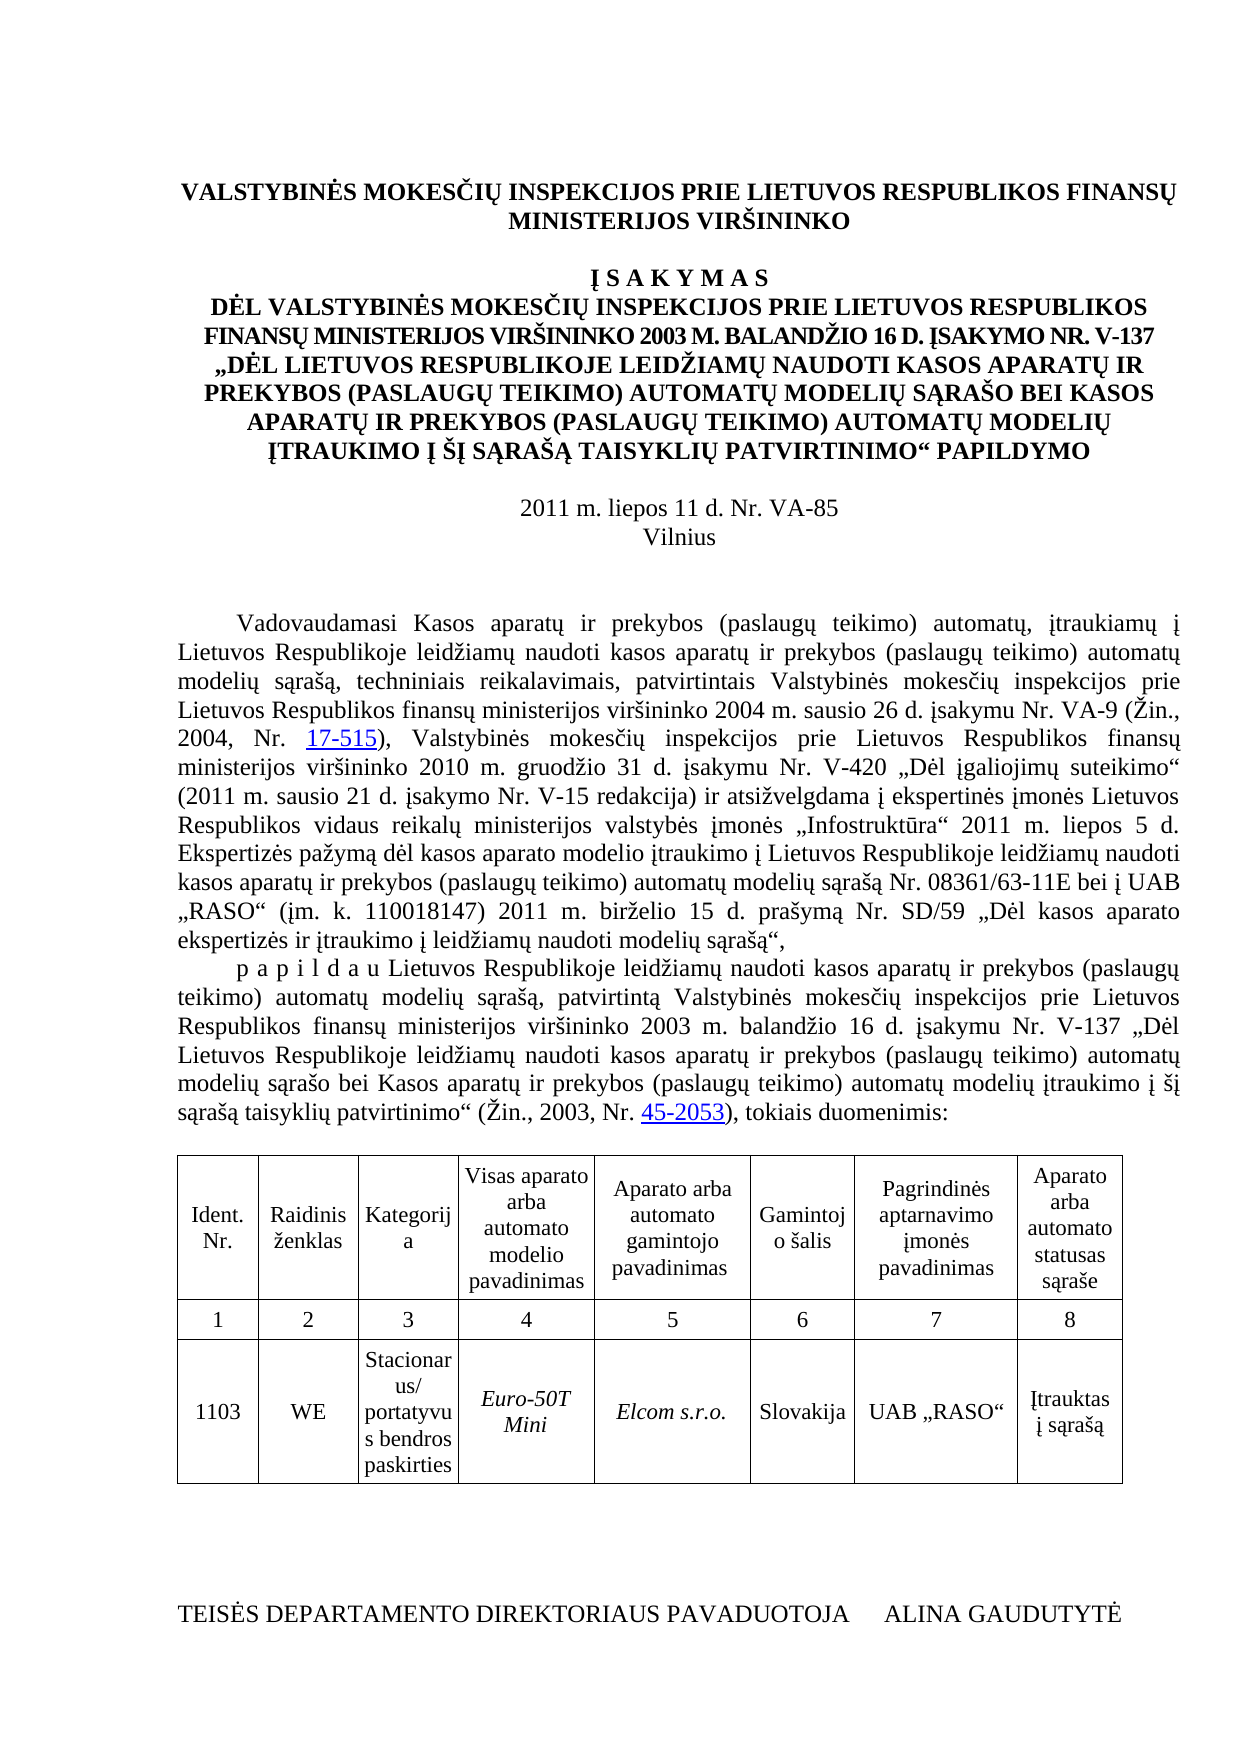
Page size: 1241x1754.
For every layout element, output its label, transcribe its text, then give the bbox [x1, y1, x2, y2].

table_cell 6 [751, 1300, 854, 1339]
table_cell Elcom s.r.o. [595, 1340, 750, 1483]
table_cell UAB „RASO“ [855, 1340, 1017, 1483]
table_cell 8 [1018, 1300, 1122, 1339]
table_cell 4 [459, 1300, 594, 1339]
table_header Aparato arba automato statusas sąraše [1018, 1156, 1122, 1299]
table_cell 7 [855, 1300, 1017, 1339]
table_cell Slovakija [751, 1340, 854, 1483]
text Teisės departamento direktoriaus pavaduotoja Alina Gaudutytė [177, 1599, 1181, 1628]
table_header Pagrindinės aptarnavimo įmonės pavadinimas [855, 1156, 1017, 1299]
table_header Visas aparato arba automato modelio pavadinimas [459, 1156, 594, 1299]
table_header Kategorija [359, 1156, 458, 1299]
table_cell 3 [359, 1300, 458, 1339]
text p a p i l d a u Lietuvos Respublikoje leidžiamų naudoti kasos aparatų ir prekybos (paslaugų teikimo) automatų modelių sąrašą, patvirtintą Valstybinės mokesčių inspekcijos prie Lietuvos Respublikos finansų ministerijos viršininko 2003 m. balandžio 16 d. įsakymu Nr. V-137 „Dėl Lietuvos Respublikoje leidžiamų naudoti kasos aparatų ir prekybos (paslaugų teikimo) automatų modelių sąrašo bei Kasos aparatų ir prekybos (paslaugų teikimo) automatų modelių įtraukimo į šį sąrašą taisyklių patvirtinimo“ (Žin., 2003, Nr. 45-2053), tokiais duomenimis: [177, 953, 1181, 1126]
table_cell Euro-50T Mini [459, 1340, 594, 1483]
table_cell Stacionarus/ portatyvus bendros paskirties [359, 1340, 458, 1483]
table_header Raidinis ženklas [259, 1156, 358, 1299]
text 2011 m. liepos 11 d. Nr. VA-85 [177, 493, 1181, 522]
table_cell 2 [259, 1300, 358, 1339]
table_cell 5 [595, 1300, 750, 1339]
table_cell WE [259, 1340, 358, 1483]
table_cell 1103 [178, 1340, 258, 1483]
text VALSTYBINĖS MOKESČIŲ INSPEKCIJOS PRIE LIETUVOS RESPUBLIKOS FINANSŲ MINISTERIJOS VIRŠININKO [177, 177, 1181, 235]
table_cell 1 [178, 1300, 258, 1339]
table_header Gamintojo šalis [751, 1156, 854, 1299]
text DĖL VALSTYBINĖS MOKESČIŲ INSPEKCIJOS PRIE LIETUVOS RESPUBLIKOS FINANSŲ MINISTERIJOS VIRŠININKO 2003 M. BALANDŽIO 16 D. ĮSAKYMO Nr. V-137 „DĖL LIETUVOS RESPUBLIKOJE LEIDŽIAMŲ NAUDOTI KASOS APARATŲ IR PREKYBOS (PASLAUGŲ TEIKIMO) AUTOMATŲ MODELIŲ SĄRAŠO BEI KASOS APARATŲ IR PREKYBOS (PASLAUGŲ TEIKIMO) AUTOMATŲ MODELIŲ ĮTRAUKIMO Į ŠĮ SĄRAŠĄ TAISYKLIŲ PATVIRTINIMO“ PAPILDYMO [177, 292, 1181, 465]
text Vilnius [177, 522, 1181, 551]
text Vadovaudamasi Kasos aparatų ir prekybos (paslaugų teikimo) automatų, įtraukiamų į Lietuvos Respublikoje leidžiamų naudoti kasos aparatų ir prekybos (paslaugų teikimo) automatų modelių sąrašą, techniniais reikalavimais, patvirtintais Valstybinės mokesčių inspekcijos prie Lietuvos Respublikos finansų ministerijos viršininko 2004 m. sausio 26 d. įsakymu Nr. VA-9 (Žin., 2004, Nr. 17-515), Valstybinės mokesčių inspekcijos prie Lietuvos Respublikos finansų ministerijos viršininko 2010 m. gruodžio 31 d. įsakymu Nr. V-420 „Dėl įgaliojimų suteikimo“ (2011 m. sausio 21 d. įsakymo Nr. V-15 redakcija) ir atsižvelgdama į ekspertinės įmonės Lietuvos Respublikos vidaus reikalų ministerijos valstybės įmonės „Infostruktūra“ 2011 m. liepos 5 d. Ekspertizės pažymą dėl kasos aparato modelio įtraukimo į Lietuvos Respublikoje leidžiamų naudoti kasos aparatų ir prekybos (paslaugų teikimo) automatų modelių sąrašą Nr. 08361/63-11E bei į UAB „RASO“ (įm. k. 110018147) 2011 m. birželio 15 d. prašymą Nr. SD/59 „Dėl kasos aparato ekspertizės ir įtraukimo į leidžiamų naudoti modelių sąrašą“, [177, 608, 1181, 953]
table_header Aparato arba automato gamintojo pavadinimas [595, 1156, 750, 1299]
table_header Ident. Nr. [178, 1156, 258, 1299]
text į s a k y m a s [177, 263, 1181, 292]
table_cell Įtrauktas į sąrašą [1018, 1340, 1122, 1483]
